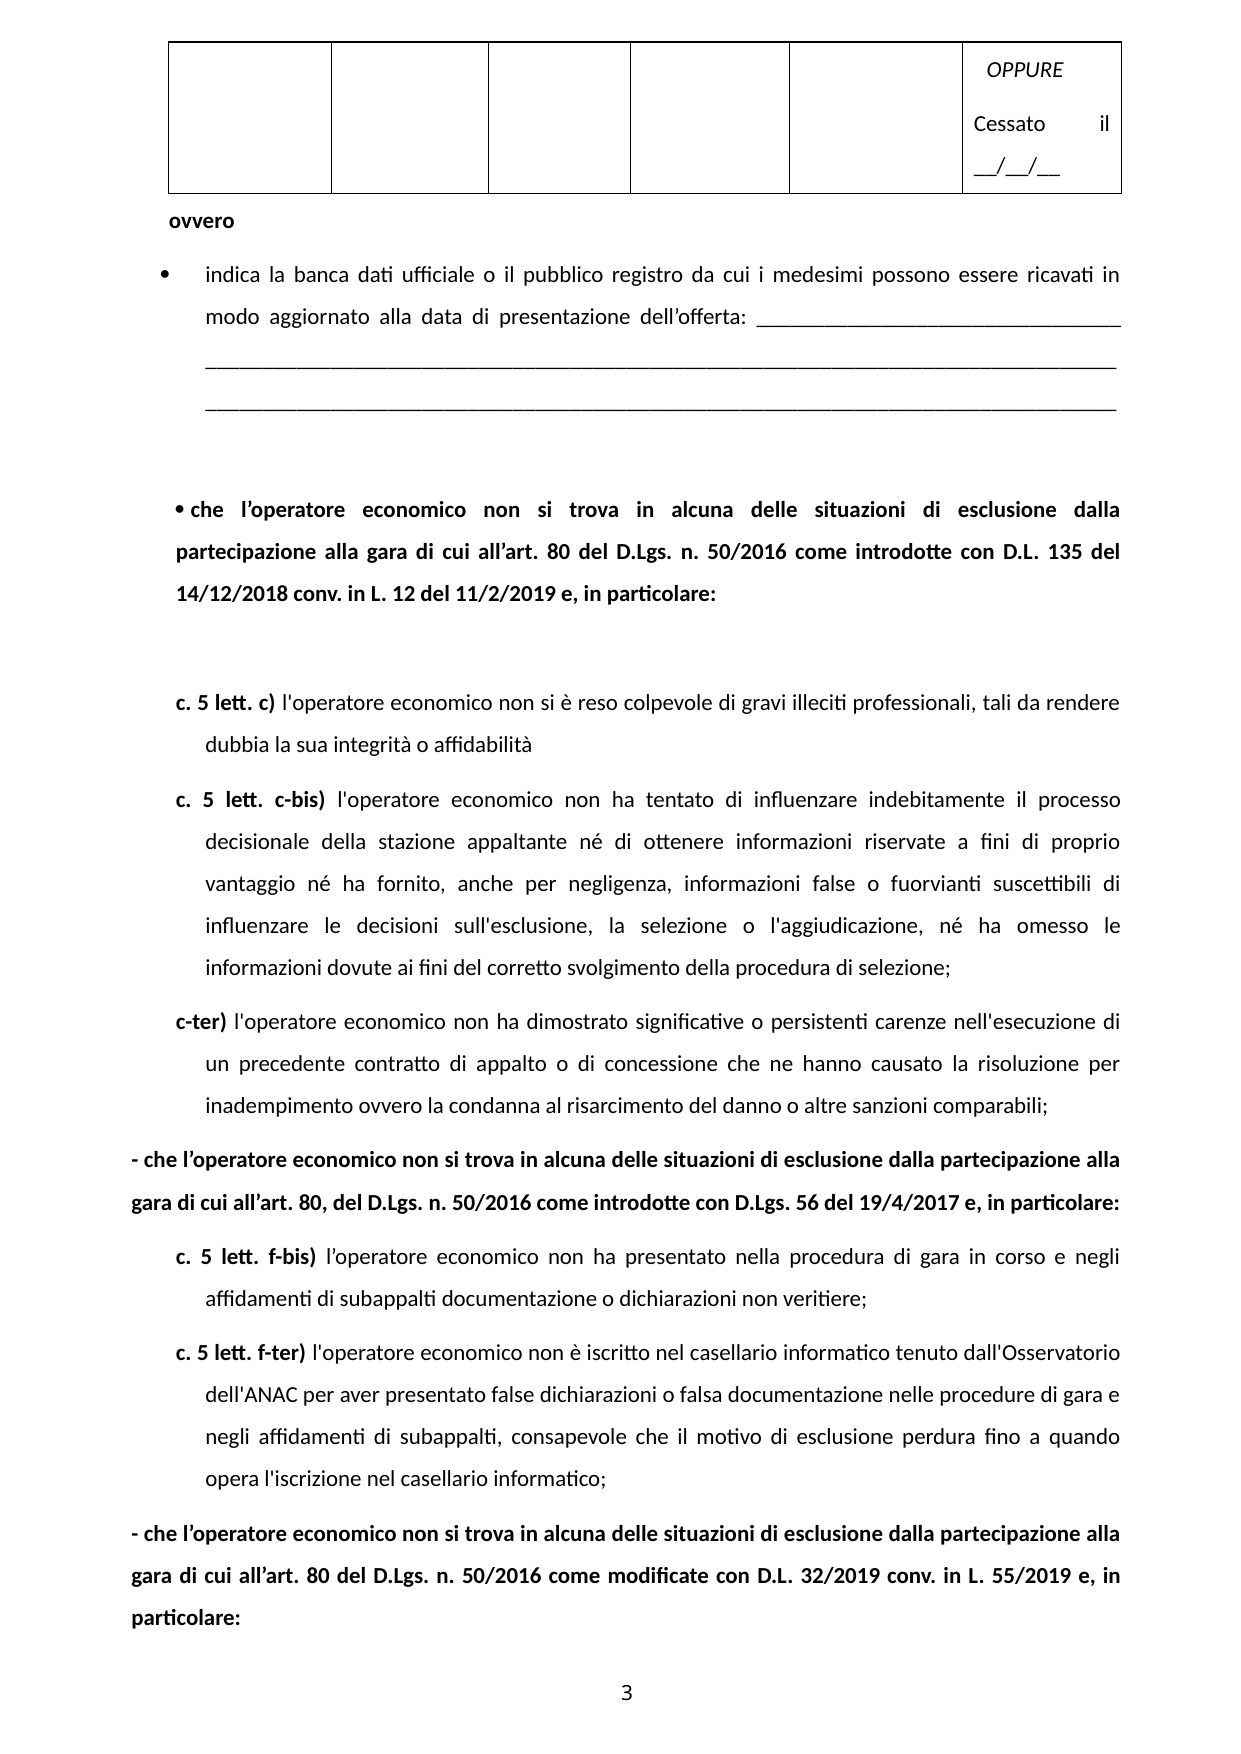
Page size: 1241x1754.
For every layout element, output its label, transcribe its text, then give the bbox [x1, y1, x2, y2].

text c-ter) l'operatore economico non ha dimostrato significative o persistenti carenze nell'esecuzione di un precedente contratto di appalto o di concessione che ne hanno causato la risoluzione per inadempimento ovvero la condanna al risarcimento del danno o altre sanzioni comparabili; [176, 1007, 1122, 1119]
table_cell [489, 43, 630, 192]
table_cell [332, 43, 488, 192]
text c. 5 lett. f-bis) l’operatore economico non ha presentato nella procedura di gara in corso e negli affidamenti di subappalti documentazione o dichiarazioni non veritiere; [176, 1242, 1122, 1312]
list indica la banca dati ufficiale o il pubblico registro da cui i medesimi possono essere ricavati in modo aggiornato alla data di presentazione dell’offerta: ________________________________ ________________________________________________________________________________________________________________________________________________________________ [161, 261, 1122, 414]
text - che l’operatore economico non si trova in alcuna delle situazioni di esclusione dalla partecipazione alla gara di cui all’art. 80 del D.Lgs. n. 50/2016 come modificate con D.L. 32/2019 conv. in L. 55/2019 e, in particolare: [131, 1519, 1122, 1631]
text ovvero [169, 206, 1122, 234]
text c. 5 lett. c-bis) l'operatore economico non ha tentato di influenzare indebitamente il processo decisionale della stazione appaltante né di ottenere informazioni riservate a fini di proprio vantaggio né ha fornito, anche per negligenza, informazioni false o fuorvianti suscettibili di influenzare le decisioni sull'esclusione, la selezione o l'aggiudicazione, né ha omesso le informazioni dovute ai fini del corretto svolgimento della procedura di selezione; [176, 785, 1122, 981]
table_cell [169, 43, 331, 192]
list che l’operatore economico non si trova in alcuna delle situazioni di esclusione dalla partecipazione alla gara di cui all’art. 80 del D.Lgs. n. 50/2016 come introdotte con D.L. 135 del 14/12/2018 conv. in L. 12 del 11/2/2019 e, in particolare: [176, 495, 1122, 607]
table_cell In carica OPPURE Cessato il __/__/__ [963, 43, 1121, 192]
text c. 5 lett. c) l'operatore economico non si è reso colpevole di gravi illeciti professionali, tali da rendere dubbia la sua integrità o affidabilità [176, 688, 1122, 758]
text c. 5 lett. f-ter) l'operatore economico non è iscritto nel casellario informatico tenuto dall'Osservatorio dell'ANAC per aver presentato false dichiarazioni o falsa documentazione nelle procedure di gara e negli affidamenti di subappalti, consapevole che il motivo di esclusione perdura fino a quando opera l'iscrizione nel casellario informatico; [176, 1338, 1122, 1492]
table_cell [790, 43, 962, 192]
table_cell [631, 43, 789, 192]
text - che l’operatore economico non si trova in alcuna delle situazioni di esclusione dalla partecipazione alla gara di cui all’art. 80, del D.Lgs. n. 50/2016 come introdotte con D.Lgs. 56 del 19/4/2017 e, in particolare: [131, 1146, 1122, 1216]
